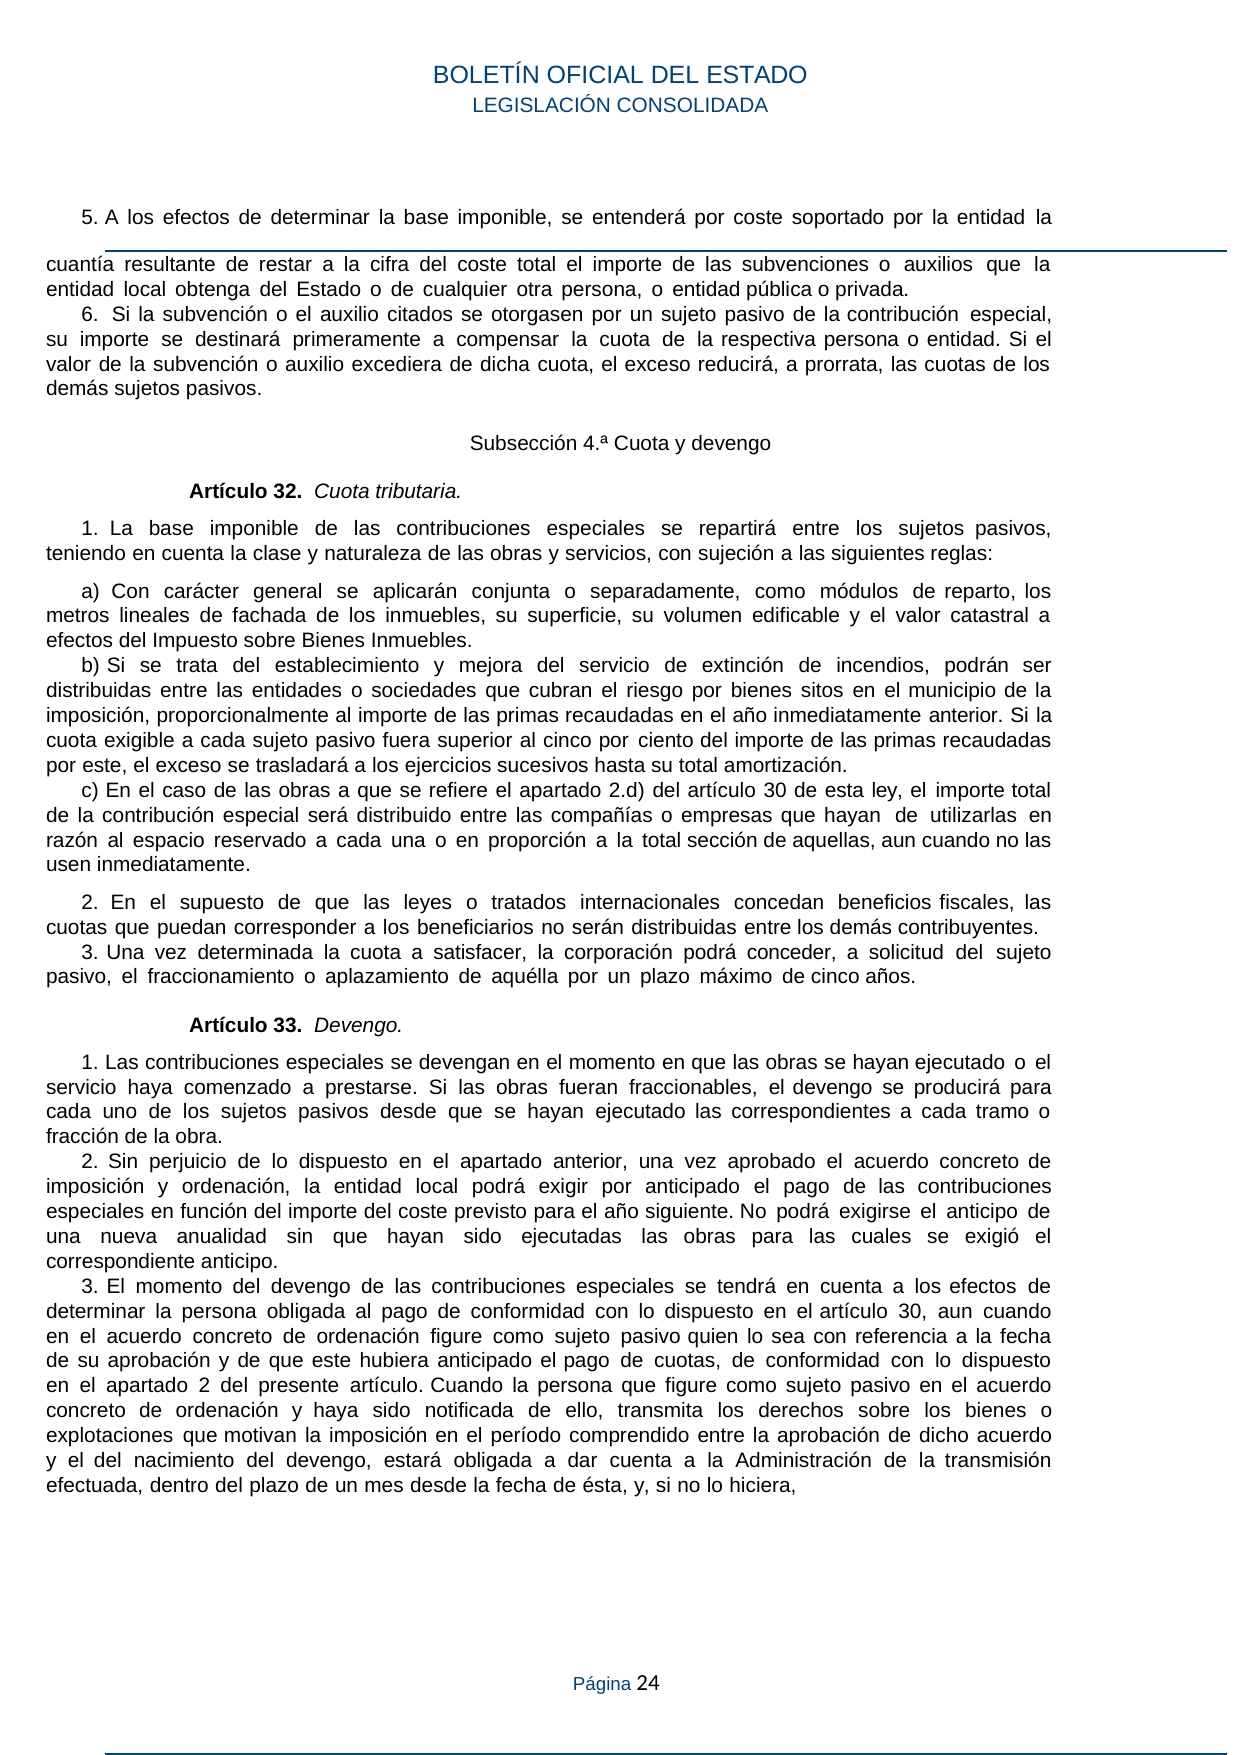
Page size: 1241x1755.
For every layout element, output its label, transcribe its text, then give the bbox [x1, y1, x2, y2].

list Con carácter general se aplicarán conjunta o separadamente, como módulos de reparto, los metros lineales de fachada de los inmuebles, su superficie, su volumen edificable y el valor catastral a efectos del Impuesto sobre Bienes Inmuebles. [46, 578, 1052, 652]
list El momento del devengo de las contribuciones especiales se tendrá en cuenta a los efectos de determinar la persona obligada al pago de conformidad con lo dispuesto en el artículo 30, aun cuando en el acuerdo concreto de ordenación figure como sujeto pasivo quien lo sea con referencia a la fecha de su aprobación y de que este hubiera anticipado el pago de cuotas, de conformidad con lo dispuesto en el apartado 2 del presente artículo. Cuando la persona que figure como sujeto pasivo en el acuerdo concreto de ordenación y haya sido notificada de ello, transmita los derechos sobre los bienes o explotaciones que motivan la imposición en el período comprendido entre la aprobación de dicho acuerdo y el del nacimiento del devengo, estará obligada a dar cuenta a la Administración de la transmisión efectuada, dentro del plazo de un mes desde la fecha de ésta, y, si no lo hiciera, [46, 1274, 1052, 1497]
text Artículo 33. Devengo. [189, 1013, 1195, 1037]
list En el caso de las obras a que se refiere el apartado 2.d) del artículo 30 de esta ley, el importe total de la contribución especial será distribuido entre las compañías o empresas que hayan de utilizarlas en razón al espacio reservado a cada una o en proporción a la total sección de aquellas, aun cuando no las usen inmediatamente. [46, 778, 1052, 876]
list Sin perjuicio de lo dispuesto en el apartado anterior, una vez aprobado el acuerdo concreto de imposición y ordenación, la entidad local podrá exigir por anticipado el pago de las contribuciones especiales en función del importe del coste previsto para el año siguiente. No podrá exigirse el anticipo de una nueva anualidad sin que hayan sido ejecutadas las obras para las cuales se exigió el correspondiente anticipo. [46, 1149, 1052, 1273]
list Si se trata del establecimiento y mejora del servicio de extinción de incendios, podrán ser distribuidas entre las entidades o sociedades que cubran el riesgo por bienes sitos en el municipio de la imposición, proporcionalmente al importe de las primas recaudadas en el año inmediatamente anterior. Si la cuota exigible a cada sujeto pasivo fuera superior al cinco por ciento del importe de las primas recaudadas por este, el exceso se trasladará a los ejercicios sucesivos hasta su total amortización. [46, 653, 1052, 777]
text Subsección 4.ª Cuota y devengo [46, 431, 1195, 455]
list En el supuesto de que las leyes o tratados internacionales concedan beneficios fiscales, las cuotas que puedan corresponder a los beneficiarios no serán distribuidas entre los demás contribuyentes. [46, 890, 1052, 938]
list A los efectos de determinar la base imponible, se entenderá por coste soportado por la entidad la cuantía resultante de restar a la cifra del coste total el importe de las subvenciones o auxilios que la entidad local obtenga del Estado o de cualquier otra persona, o entidad pública o privada. [46, 205, 1052, 301]
list Una vez determinada la cuota a satisfacer, la corporación podrá conceder, a solicitud del sujeto pasivo, el fraccionamiento o aplazamiento de aquélla por un plazo máximo de cinco años. [46, 939, 1052, 988]
text Artículo 32. Cuota tributaria. [189, 479, 1195, 503]
list La base imponible de las contribuciones especiales se repartirá entre los sujetos pasivos, teniendo en cuenta la clase y naturaleza de las obras y servicios, con sujeción a las siguientes reglas: [46, 516, 1052, 565]
list Las contribuciones especiales se devengan en el momento en que las obras se hayan ejecutado o el servicio haya comenzado a prestarse. Si las obras fueran fraccionables, el devengo se producirá para cada uno de los sujetos pasivos desde que se hayan ejecutado las correspondientes a cada tramo o fracción de la obra. [46, 1049, 1052, 1148]
list Si la subvención o el auxilio citados se otorgasen por un sujeto pasivo de la contribución especial, su importe se destinará primeramente a compensar la cuota de la respectiva persona o entidad. Si el valor de la subvención o auxilio excediera de dicha cuota, el exceso reducirá, a prorrata, las cuotas de los demás sujetos pasivos. [46, 302, 1052, 400]
